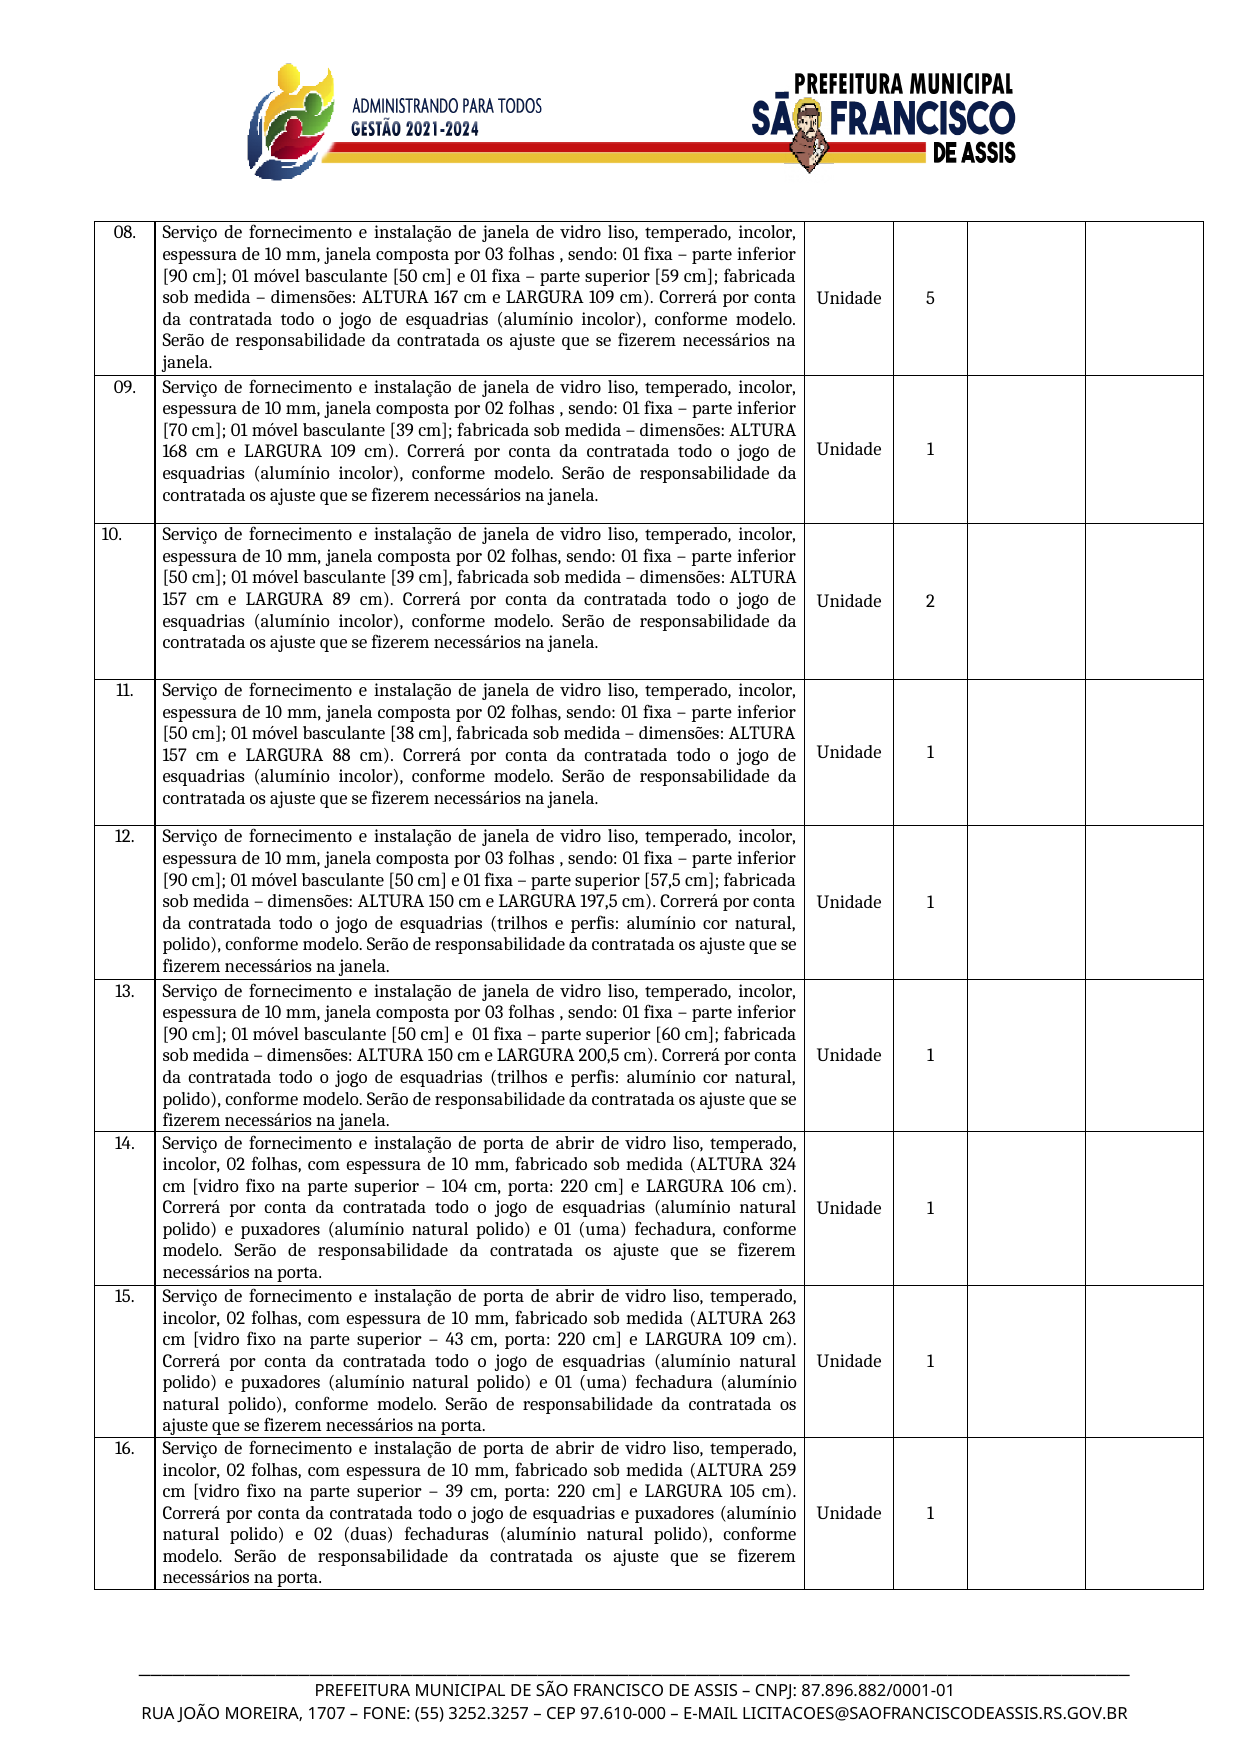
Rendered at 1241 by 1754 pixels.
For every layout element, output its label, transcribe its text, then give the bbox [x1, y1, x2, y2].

table_cell [1086, 376, 1203, 523]
table_cell Unidade [805, 980, 893, 1131]
table_cell [968, 980, 1085, 1131]
table_cell [1086, 826, 1203, 979]
table_cell 1 [894, 826, 967, 979]
table_cell [968, 524, 1085, 679]
table_cell [968, 680, 1085, 825]
table_cell Serviço de fornecimento e instalação de janela de vidro liso, temperado, incolor, espessura de 10 mm, janela composta por 03 folhas , sendo: 01 fixa – parte inferior [90 cm]; 01 móvel basculante [50 cm] e 01 fixa – parte superior [60 cm]; fabricada sob medida – dimensões: ALTURA 150 cm e LARGURA 200,5 cm). Correrá por conta da contratada todo o jogo de esquadrias (trilhos e perfis: alumínio cor natural, polido), conforme modelo. Serão de responsabilidade da contratada os ajuste que se fizerem necessários na janela. [156, 980, 804, 1131]
table_cell [1086, 1286, 1203, 1437]
table_cell [968, 376, 1085, 523]
table_cell [1086, 1438, 1203, 1588]
table_cell Unidade [805, 524, 893, 679]
table_cell 10. [95, 524, 154, 679]
table_cell Unidade [805, 680, 893, 825]
table_cell [968, 1438, 1085, 1588]
table_cell [968, 1132, 1085, 1284]
table_cell [968, 826, 1085, 979]
table_cell Unidade [805, 1286, 893, 1437]
table_cell Serviço de fornecimento e instalação de porta de abrir de vidro liso, temperado, incolor, 02 folhas, com espessura de 10 mm, fabricado sob medida (ALTURA 263 cm [vidro fixo na parte superior – 43 cm, porta: 220 cm] e LARGURA 109 cm). Correrá por conta da contratada todo o jogo de esquadrias (alumínio natural polido) e puxadores (alumínio natural polido) e 01 (uma) fechadura (alumínio natural polido), conforme modelo. Serão de responsabilidade da contratada os ajuste que se fizerem necessários na porta. [156, 1286, 804, 1437]
table_cell 1 [894, 980, 967, 1131]
table_cell 5 [894, 222, 967, 375]
table_cell [1086, 222, 1203, 375]
table_cell Serviço de fornecimento e instalação de janela de vidro liso, temperado, incolor, espessura de 10 mm, janela composta por 02 folhas , sendo: 01 fixa – parte inferior [70 cm]; 01 móvel basculante [39 cm]; fabricada sob medida – dimensões: ALTURA 168 cm e LARGURA 109 cm). Correrá por conta da contratada todo o jogo de esquadrias (alumínio incolor), conforme modelo. Serão de responsabilidade da contratada os ajuste que se fizerem necessários na janela. [156, 376, 804, 523]
table_cell [1086, 680, 1203, 825]
table_cell 1 [894, 1438, 967, 1588]
table_cell [968, 222, 1085, 375]
table_cell Serviço de fornecimento e instalação de janela de vidro liso, temperado, incolor, espessura de 10 mm, janela composta por 02 folhas, sendo: 01 fixa – parte inferior [50 cm]; 01 móvel basculante [39 cm], fabricada sob medida – dimensões: ALTURA 157 cm e LARGURA 89 cm). Correrá por conta da contratada todo o jogo de esquadrias (alumínio incolor), conforme modelo. Serão de responsabilidade da contratada os ajuste que se fizerem necessários na janela. [156, 524, 804, 679]
table_cell 15. [95, 1286, 154, 1437]
table_cell Serviço de fornecimento e instalação de janela de vidro liso, temperado, incolor, espessura de 10 mm, janela composta por 03 folhas , sendo: 01 fixa – parte inferior [90 cm]; 01 móvel basculante [50 cm] e 01 fixa – parte superior [57,5 cm]; fabricada sob medida – dimensões: ALTURA 150 cm e LARGURA 197,5 cm). Correrá por conta da contratada todo o jogo de esquadrias (trilhos e perfis: alumínio cor natural, polido), conforme modelo. Serão de responsabilidade da contratada os ajuste que se fizerem necessários na janela. [156, 826, 804, 979]
table_cell [968, 1286, 1085, 1437]
table_cell Unidade [805, 1132, 893, 1284]
table_cell 11. [95, 680, 154, 825]
table_cell 1 [894, 680, 967, 825]
table_cell Serviço de fornecimento e instalação de janela de vidro liso, temperado, incolor, espessura de 10 mm, janela composta por 03 folhas , sendo: 01 fixa – parte inferior [90 cm]; 01 móvel basculante [50 cm] e 01 fixa – parte superior [59 cm]; fabricada sob medida – dimensões: ALTURA 167 cm e LARGURA 109 cm). Correrá por conta da contratada todo o jogo de esquadrias (alumínio incolor), conforme modelo. Serão de responsabilidade da contratada os ajuste que se fizerem necessários na janela. [156, 222, 804, 375]
table_cell 1 [894, 1132, 967, 1284]
table_cell [1086, 980, 1203, 1131]
table_cell Unidade [805, 826, 893, 979]
table_cell [1086, 524, 1203, 679]
table_cell 2 [894, 524, 967, 679]
table_cell Unidade [805, 376, 893, 523]
table_cell Serviço de fornecimento e instalação de porta de abrir de vidro liso, temperado, incolor, 02 folhas, com espessura de 10 mm, fabricado sob medida (ALTURA 324 cm [vidro fixo na parte superior – 104 cm, porta: 220 cm] e LARGURA 106 cm). Correrá por conta da contratada todo o jogo de esquadrias (alumínio natural polido) e puxadores (alumínio natural polido) e 01 (uma) fechadura, conforme modelo. Serão de responsabilidade da contratada os ajuste que se fizerem necessários na porta. [156, 1132, 804, 1284]
table_cell Serviço de fornecimento e instalação de janela de vidro liso, temperado, incolor, espessura de 10 mm, janela composta por 02 folhas, sendo: 01 fixa – parte inferior [50 cm]; 01 móvel basculante [38 cm], fabricada sob medida – dimensões: ALTURA 157 cm e LARGURA 88 cm). Correrá por conta da contratada todo o jogo de esquadrias (alumínio incolor), conforme modelo. Serão de responsabilidade da contratada os ajuste que se fizerem necessários na janela. [156, 680, 804, 825]
table_cell 09. [95, 376, 154, 523]
table_cell 1 [894, 376, 967, 523]
table_cell 16. [95, 1438, 154, 1588]
table_cell 12. [95, 826, 154, 979]
table_cell 13. [95, 980, 154, 1131]
table_cell 14. [95, 1132, 154, 1284]
table_cell Serviço de fornecimento e instalação de porta de abrir de vidro liso, temperado, incolor, 02 folhas, com espessura de 10 mm, fabricado sob medida (ALTURA 259 cm [vidro fixo na parte superior – 39 cm, porta: 220 cm] e LARGURA 105 cm). Correrá por conta da contratada todo o jogo de esquadrias e puxadores (alumínio natural polido) e 02 (duas) fechaduras (alumínio natural polido), conforme modelo. Serão de responsabilidade da contratada os ajuste que se fizerem necessários na porta. [156, 1438, 804, 1588]
table_cell Unidade [805, 1438, 893, 1588]
table_cell [1086, 1132, 1203, 1284]
table_cell 08. [95, 222, 154, 375]
table_cell Unidade [805, 222, 893, 375]
table_cell 1 [894, 1286, 967, 1437]
